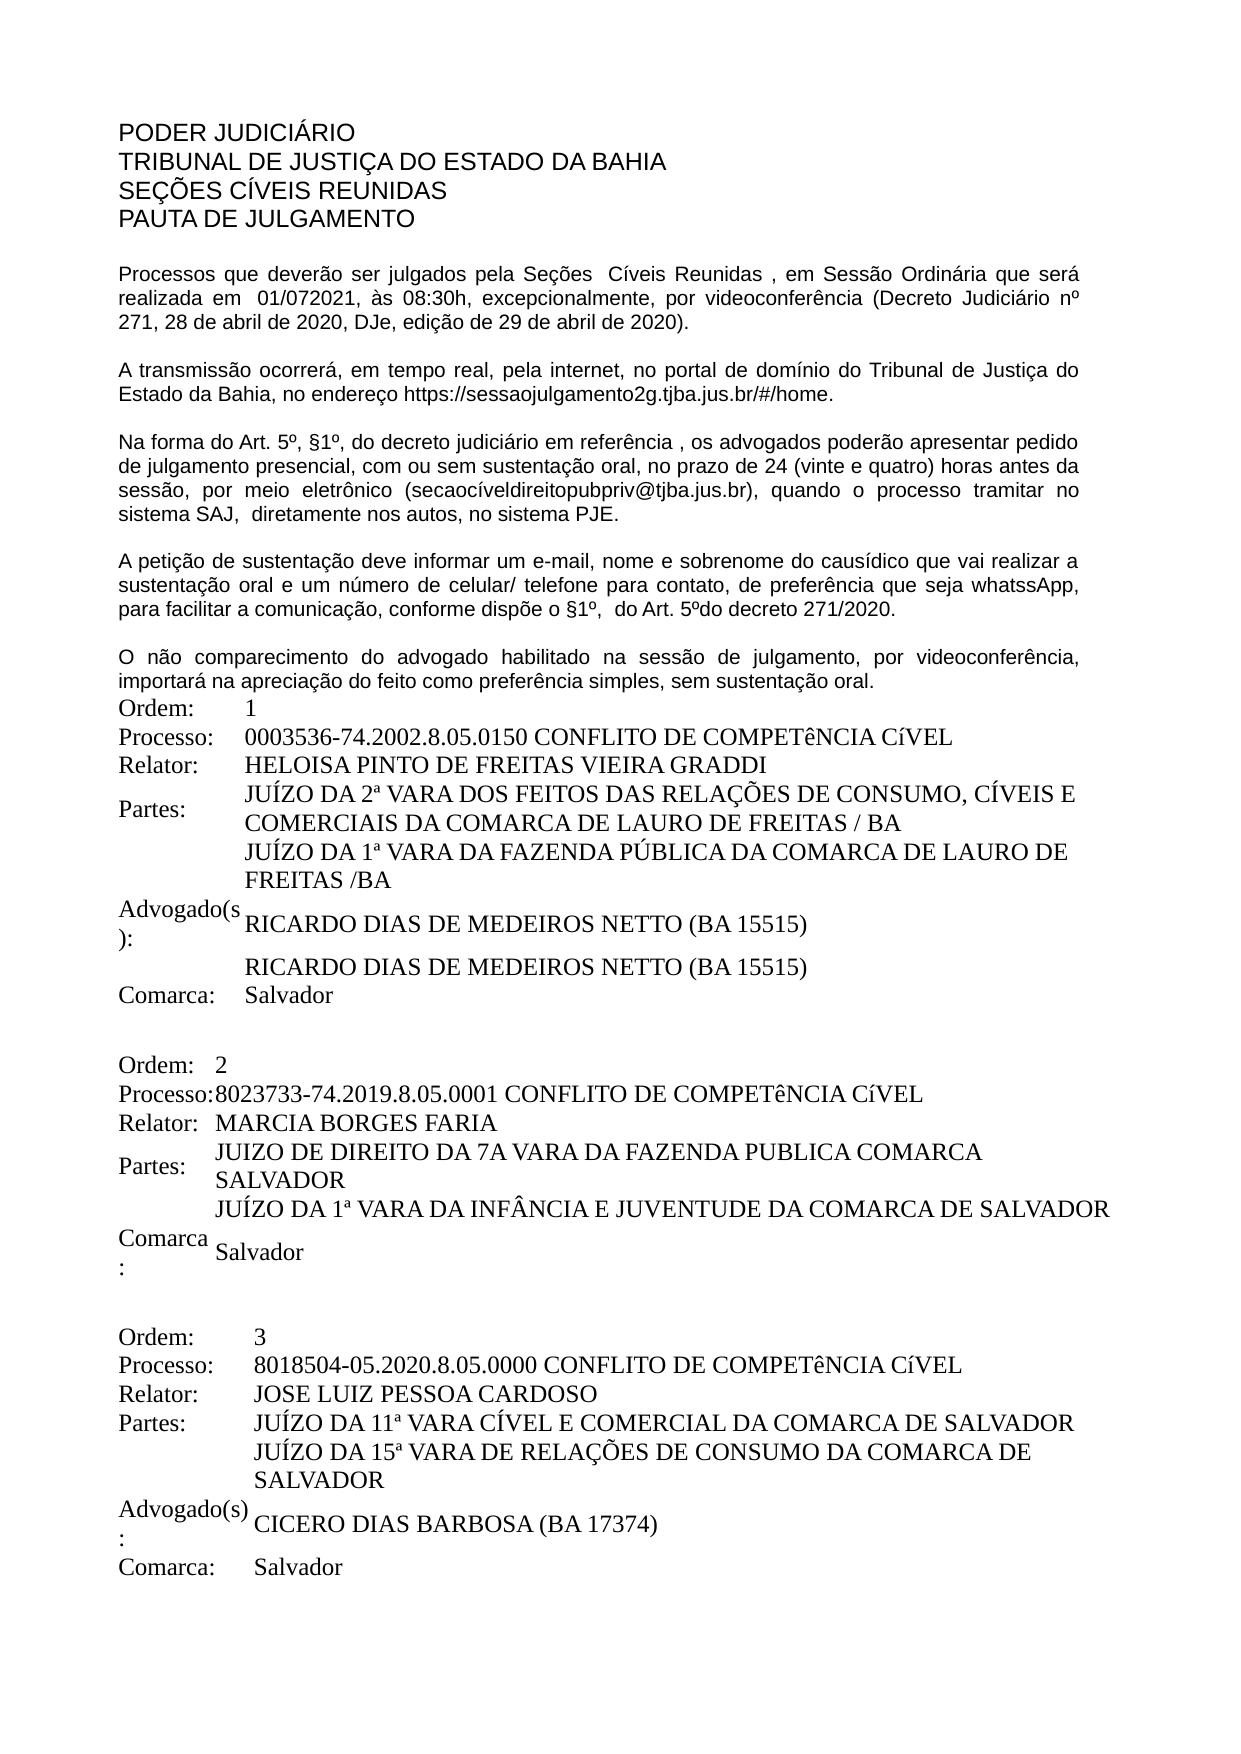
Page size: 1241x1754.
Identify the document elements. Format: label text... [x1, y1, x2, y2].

table_cell RICARDO DIAS DE MEDEIROS NETTO (BA 15515) [244, 952, 1122, 981]
table_cell Relator: [118, 1379, 254, 1408]
text A transmissão ocorrerá, em tempo real, pela internet, no portal de domínio do Tribunal de Justiça do Estado da Bahia, no endereço https://sessaojulgamento2g.tjba.jus.br/#/home. [118, 358, 1080, 406]
table_header 1 [244, 693, 1122, 722]
table_cell [118, 1437, 254, 1494]
table_cell Relator: [118, 1108, 215, 1137]
table_cell JUÍZO DA 2ª VARA DOS FEITOS DAS RELAÇÕES DE CONSUMO, CÍVEIS E COMERCIAIS DA COMARCA DE LAURO DE FREITAS / BA [244, 779, 1122, 837]
table_cell Advogado(s): [118, 894, 244, 952]
text A petição de sustentação deve informar um e-mail, nome e sobrenome do causídico que vai realizar a sustentação oral e um número de celular/ telefone para contato, de preferência que seja whatssApp, para facilitar a comunicação, conforme dispõe o §1º, do Art. 5ºdo decreto 271/2020. [118, 549, 1080, 621]
table_cell HELOISA PINTO DE FREITAS VIEIRA GRADDI [244, 751, 1122, 779]
text O não comparecimento do advogado habilitado na sessão de julgamento, por videoconferência, importará na apreciação do feito como preferência simples, sem sustentação oral. [118, 645, 1080, 693]
table_cell Salvador [244, 981, 1122, 1009]
table_cell [118, 1194, 215, 1223]
table_cell Relator: [118, 751, 244, 779]
table_cell Salvador [215, 1223, 1114, 1281]
table_cell Comarca: [118, 981, 244, 1009]
text PODER JUDICIÁRIO [118, 118, 1080, 147]
table_header 3 [254, 1322, 1122, 1351]
table_cell MARCIA BORGES FARIA [215, 1108, 1114, 1137]
table_cell Comarca: [118, 1223, 215, 1281]
table_cell Partes: [118, 779, 244, 837]
table_cell Processo: [118, 1351, 254, 1379]
table_cell 8023733-74.2019.8.05.0001 CONFLITO DE COMPETêNCIA CíVEL [215, 1079, 1114, 1108]
text PAUTA DE JULGAMENTO [118, 204, 1080, 233]
table_cell 8018504-05.2020.8.05.0000 CONFLITO DE COMPETêNCIA CíVEL [254, 1351, 1122, 1379]
table_header Ordem: [118, 693, 244, 722]
table_cell [118, 952, 244, 981]
table_cell JUIZO DE DIREITO DA 7A VARA DA FAZENDA PUBLICA COMARCA SALVADOR [215, 1137, 1114, 1194]
table_cell [118, 837, 244, 894]
table_cell Processo: [118, 722, 244, 751]
table_header 2 [215, 1051, 1114, 1079]
table_cell Advogado(s): [118, 1494, 254, 1552]
table_cell JUÍZO DA 15ª VARA DE RELAÇÕES DE CONSUMO DA COMARCA DE SALVADOR [254, 1437, 1122, 1494]
table_cell Partes: [118, 1137, 215, 1194]
table_header Ordem: [118, 1051, 215, 1079]
table_cell JUÍZO DA 1ª VARA DA FAZENDA PÚBLICA DA COMARCA DE LAURO DE FREITAS /BA [244, 837, 1122, 894]
table_header Ordem: [118, 1322, 254, 1351]
table_cell CICERO DIAS BARBOSA (BA 17374) [254, 1494, 1122, 1552]
table_cell JUÍZO DA 11ª VARA CÍVEL E COMERCIAL DA COMARCA DE SALVADOR [254, 1408, 1122, 1437]
table_cell Partes: [118, 1408, 254, 1437]
table_cell Processo: [118, 1079, 215, 1108]
table_cell Salvador [254, 1552, 1122, 1581]
table_cell RICARDO DIAS DE MEDEIROS NETTO (BA 15515) [244, 894, 1122, 952]
table_cell 0003536-74.2002.8.05.0150 CONFLITO DE COMPETêNCIA CíVEL [244, 722, 1122, 751]
table_cell JUÍZO DA 1ª VARA DA INFÂNCIA E JUVENTUDE DA COMARCA DE SALVADOR [215, 1194, 1114, 1223]
text Processos que deverão ser julgados pela Seções Cíveis Reunidas , em Sessão Ordinária que será realizada em 01/072021, às 08:30h, excepcionalmente, por videoconferência (Decreto Judiciário nº 271, 28 de abril de 2020, DJe, edição de 29 de abril de 2020). [118, 262, 1080, 334]
table_cell Comarca: [118, 1552, 254, 1581]
text SEÇÕES CÍVEIS REUNIDAS [118, 176, 1080, 204]
text Na forma do Art. 5º, §1º, do decreto judiciário em referência , os advogados poderão apresentar pedido de julgamento presencial, com ou sem sustentação oral, no prazo de 24 (vinte e quatro) horas antes da sessão, por meio eletrônico (secaocíveldireitopubpriv@tjba.jus.br), quando o processo tramitar no sistema SAJ, diretamente nos autos, no sistema PJE. [118, 429, 1080, 525]
table_cell JOSE LUIZ PESSOA CARDOSO [254, 1379, 1122, 1408]
text TRIBUNAL DE JUSTIÇA DO ESTADO DA BAHIA [118, 147, 1080, 176]
